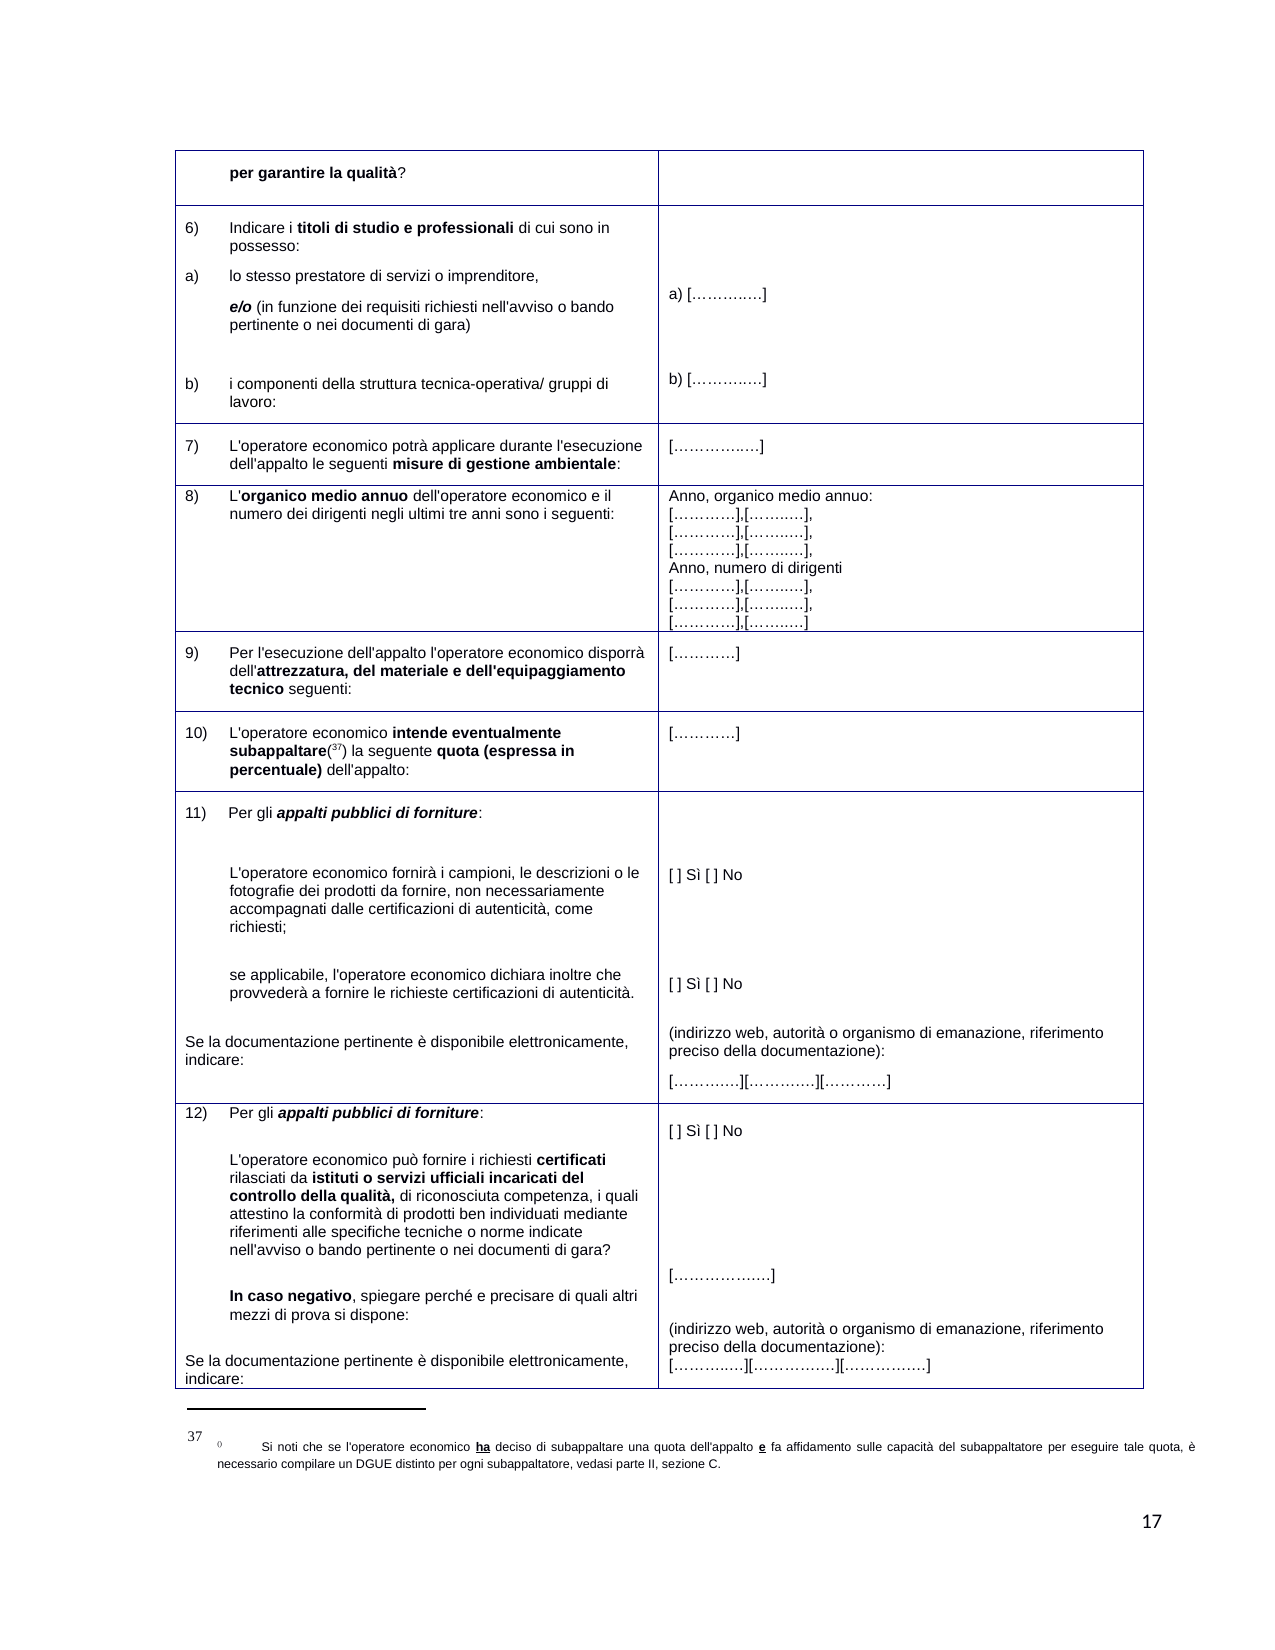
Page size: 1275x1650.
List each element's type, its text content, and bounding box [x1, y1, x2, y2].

table_cell [659, 151, 1143, 205]
table_cell 6) Indicare i titoli di studio e professionali di cui sono in possesso: a) lo stesso prestatore di servizi o imprenditore, e/o (in funzione dei requisiti richiesti nell'avviso o bando pertinente o nei documenti di gara) b) i componenti della struttura tecnica-operativa/ gruppi di lavoro: [176, 206, 658, 423]
table_cell per garantire la qualità? [176, 151, 658, 205]
table_cell [ ] Sì [ ] No […………….…] (indirizzo web, autorità o organismo di emanazione, riferimento preciso della documentazione): [………..…][………….…][………….…] [659, 1104, 1143, 1388]
table_cell 9) Per l'esecuzione dell'appalto l'operatore economico disporrà dell'attrezzatura, del materiale e dell'equipaggiamento tecnico seguenti: [176, 632, 658, 711]
table_cell 7) L'operatore economico potrà applicare durante l'esecuzione dell'appalto le seguenti misure di gestione ambientale: [176, 424, 658, 485]
table_cell a) [………..…] b) [………..…] [659, 206, 1143, 423]
table_cell 10) L'operatore economico intende eventualmente subappaltare() la seguente quota (espressa in percentuale) dell'appalto: [176, 712, 658, 791]
table_cell […………] [659, 712, 1143, 791]
table_cell 11) Per gli appalti pubblici di forniture: L'operatore economico fornirà i campioni, le descrizioni o le fotografie dei prodotti da fornire, non necessariamente accompagnati dalle certificazioni di autenticità, come richiesti; se applicabile, l'operatore economico dichiara inoltre che provvederà a fornire le richieste certificazioni di autenticità. Se la documentazione pertinente è disponibile elettronicamente, indicare: [176, 792, 658, 1102]
table_cell [ ] Sì [ ] No [ ] Sì [ ] No (indirizzo web, autorità o organismo di emanazione, riferimento preciso della documentazione): [……….…][……….…][…………] [659, 792, 1143, 1102]
table_cell […………..…] [659, 424, 1143, 485]
table_cell 12) Per gli appalti pubblici di forniture: L'operatore economico può fornire i richiesti certificati rilasciati da istituti o servizi ufficiali incaricati del controllo della qualità, di riconosciuta competenza, i quali attestino la conformità di prodotti ben individuati mediante riferimenti alle specifiche tecniche o norme indicate nell'avviso o bando pertinente o nei documenti di gara? In caso negativo, spiegare perché e precisare di quali altri mezzi di prova si dispone: Se la documentazione pertinente è disponibile elettronicamente, indicare: [176, 1104, 658, 1388]
table_cell Anno, organico medio annuo: […………],[……..…], […………],[……..…], […………],[……..…], Anno, numero di dirigenti […………],[……..…], […………],[……..…], […………],[……..…] [659, 486, 1143, 631]
table_cell 8) L'organico medio annuo dell'operatore economico e il numero dei dirigenti negli ultimi tre anni sono i seguenti: [176, 486, 658, 631]
table_cell […………] [659, 632, 1143, 711]
